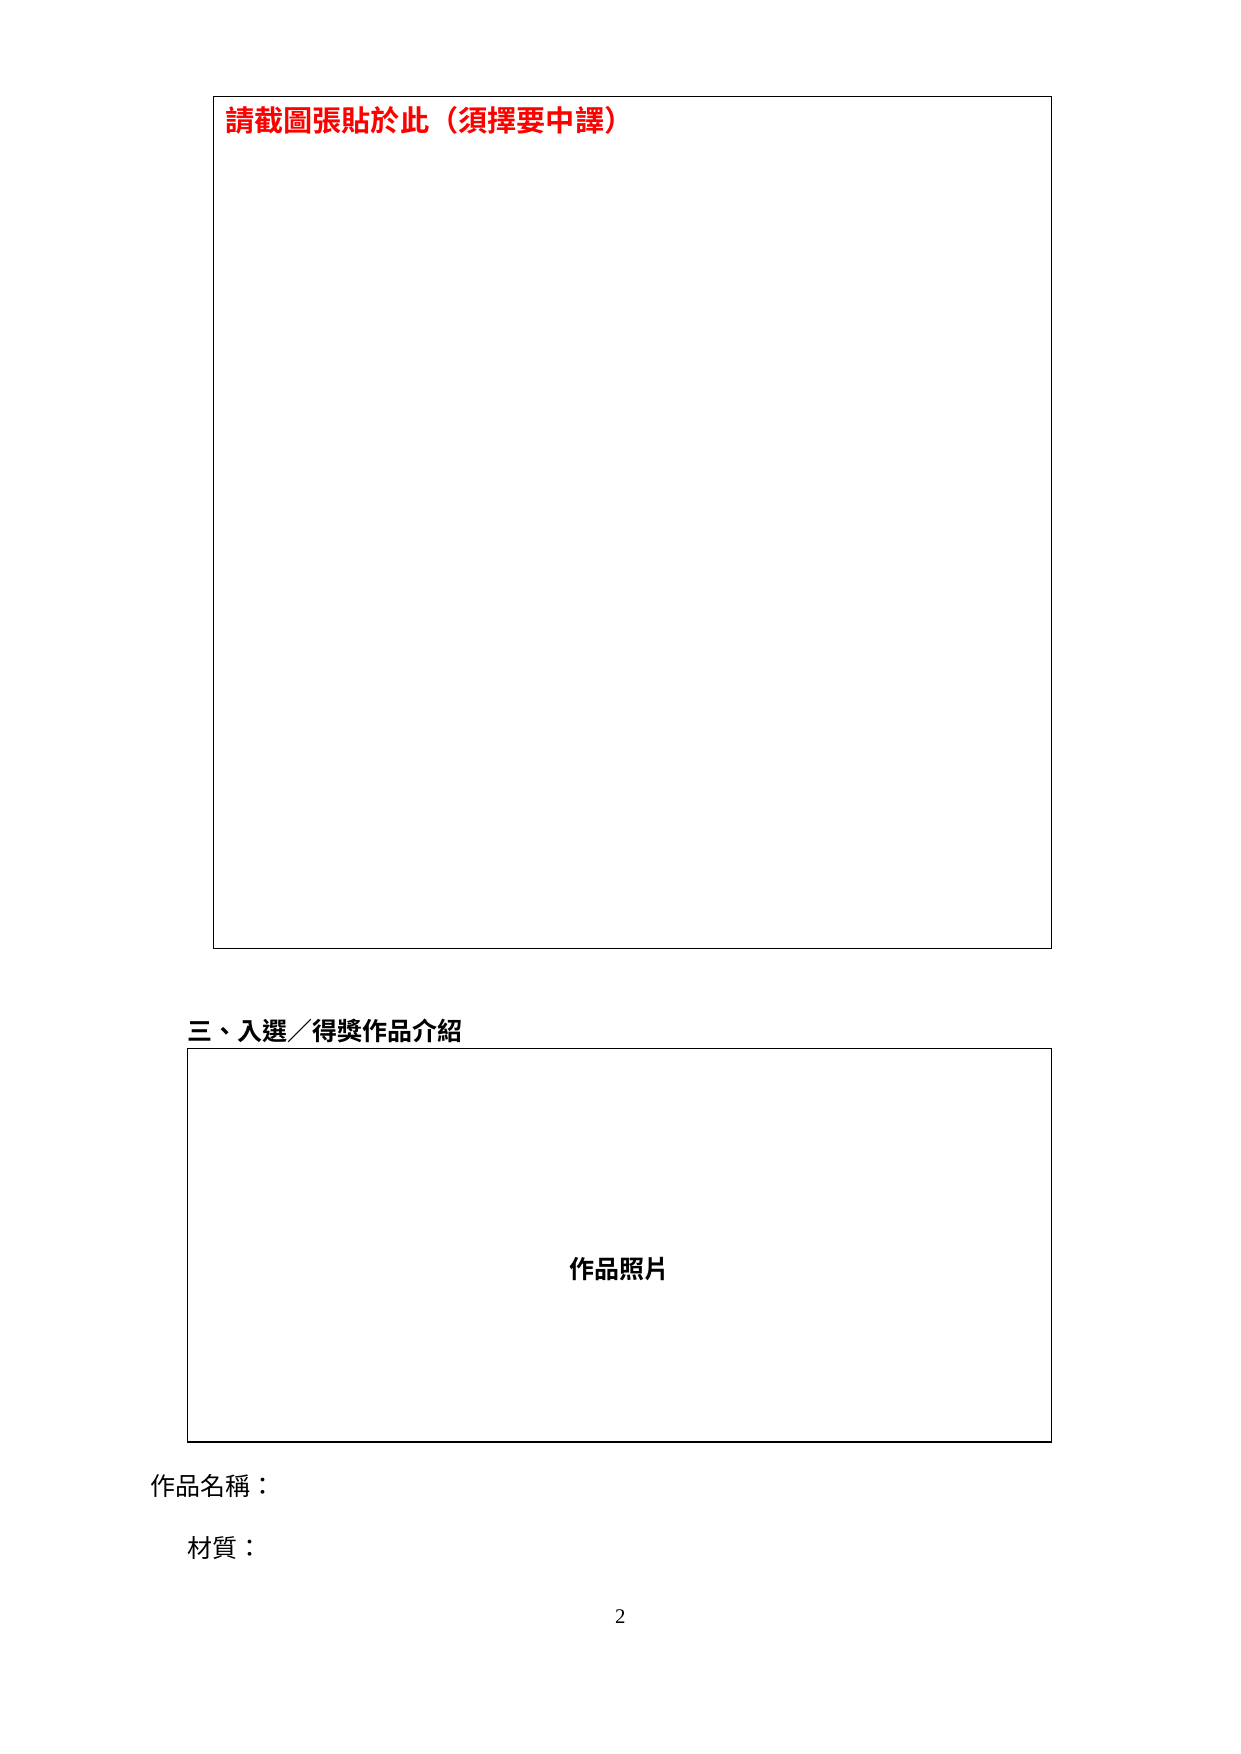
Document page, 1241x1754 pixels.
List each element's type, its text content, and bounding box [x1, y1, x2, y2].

text 材質： [187, 1505, 1053, 1567]
text 作品名稱： [112, 1442, 1053, 1505]
text 三、入選／得獎作品介紹 [187, 1011, 1053, 1048]
table_header 作品照片 [188, 1049, 1051, 1441]
table_header 請截圖張貼於此（須擇要中譯） [214, 97, 1051, 948]
